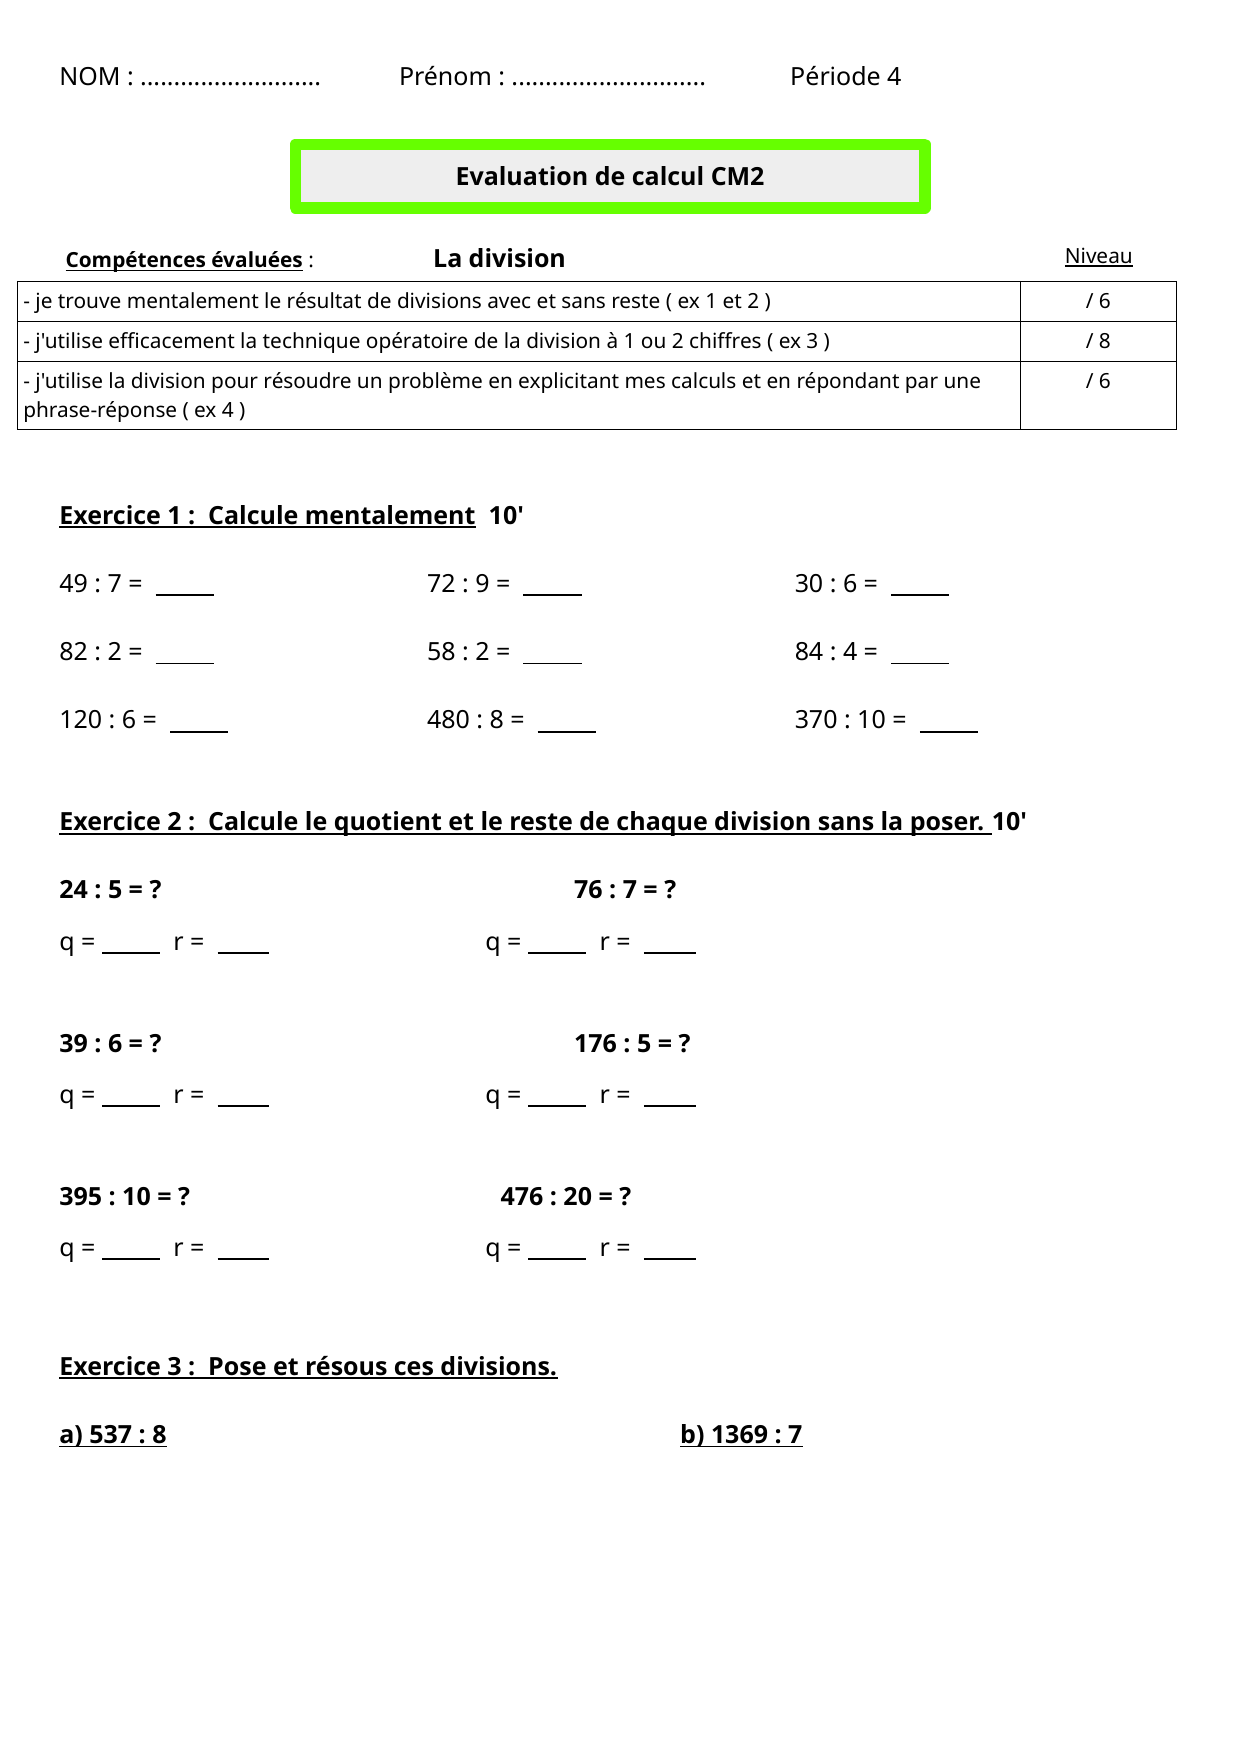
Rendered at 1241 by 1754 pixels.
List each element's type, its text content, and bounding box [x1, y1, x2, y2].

text 82 : 2 = 58 : 2 = 84 : 4 = [59, 634, 1181, 668]
text Exercice 1 : Calcule mentalement 10' [59, 497, 1181, 532]
text q = r = q = r = [59, 1076, 1181, 1110]
table_header - je trouve mentalement le résultat de divisions avec et sans reste ( ex 1 et 2 ) [18, 282, 1020, 321]
table_header / 6 [1021, 282, 1176, 321]
table_header Niveau [1018, 235, 1179, 281]
text a) 537 : 8 b) 1369 : 7 [59, 1417, 1181, 1451]
table_cell / 8 [1021, 322, 1176, 361]
text 24 : 5 = ? 76 : 7 = ? [59, 872, 1181, 906]
table_cell - j'utilise la division pour résoudre un problème en explicitant mes calculs et en répondant par une phrase-réponse ( ex 4 ) [18, 362, 1020, 429]
table_header Compétences évaluées : La division [60, 235, 1017, 281]
text Exercice 2 : Calcule le quotient et le reste de chaque division sans la poser. 10' [59, 804, 1181, 838]
text Exercice 3 : Pose et résous ces divisions. [59, 1349, 1181, 1383]
text 49 : 7 = 72 : 9 = 30 : 6 = [59, 566, 1181, 600]
text 39 : 6 = ? 176 : 5 = ? [59, 1025, 1181, 1059]
text NOM : ........................... Prénom : ............................. Période 4 [59, 59, 1181, 93]
text 120 : 6 = 480 : 8 = 370 : 10 = [59, 702, 1181, 736]
table_cell - j'utilise efficacement la technique opératoire de la division à 1 ou 2 chiffres ( ex 3 ) [18, 322, 1020, 361]
text q = r = q = r = [59, 923, 1181, 957]
text q = r = q = r = [59, 1229, 1181, 1263]
table_cell / 6 [1021, 362, 1176, 429]
text 395 : 10 = ? 476 : 20 = ? [59, 1178, 1181, 1212]
